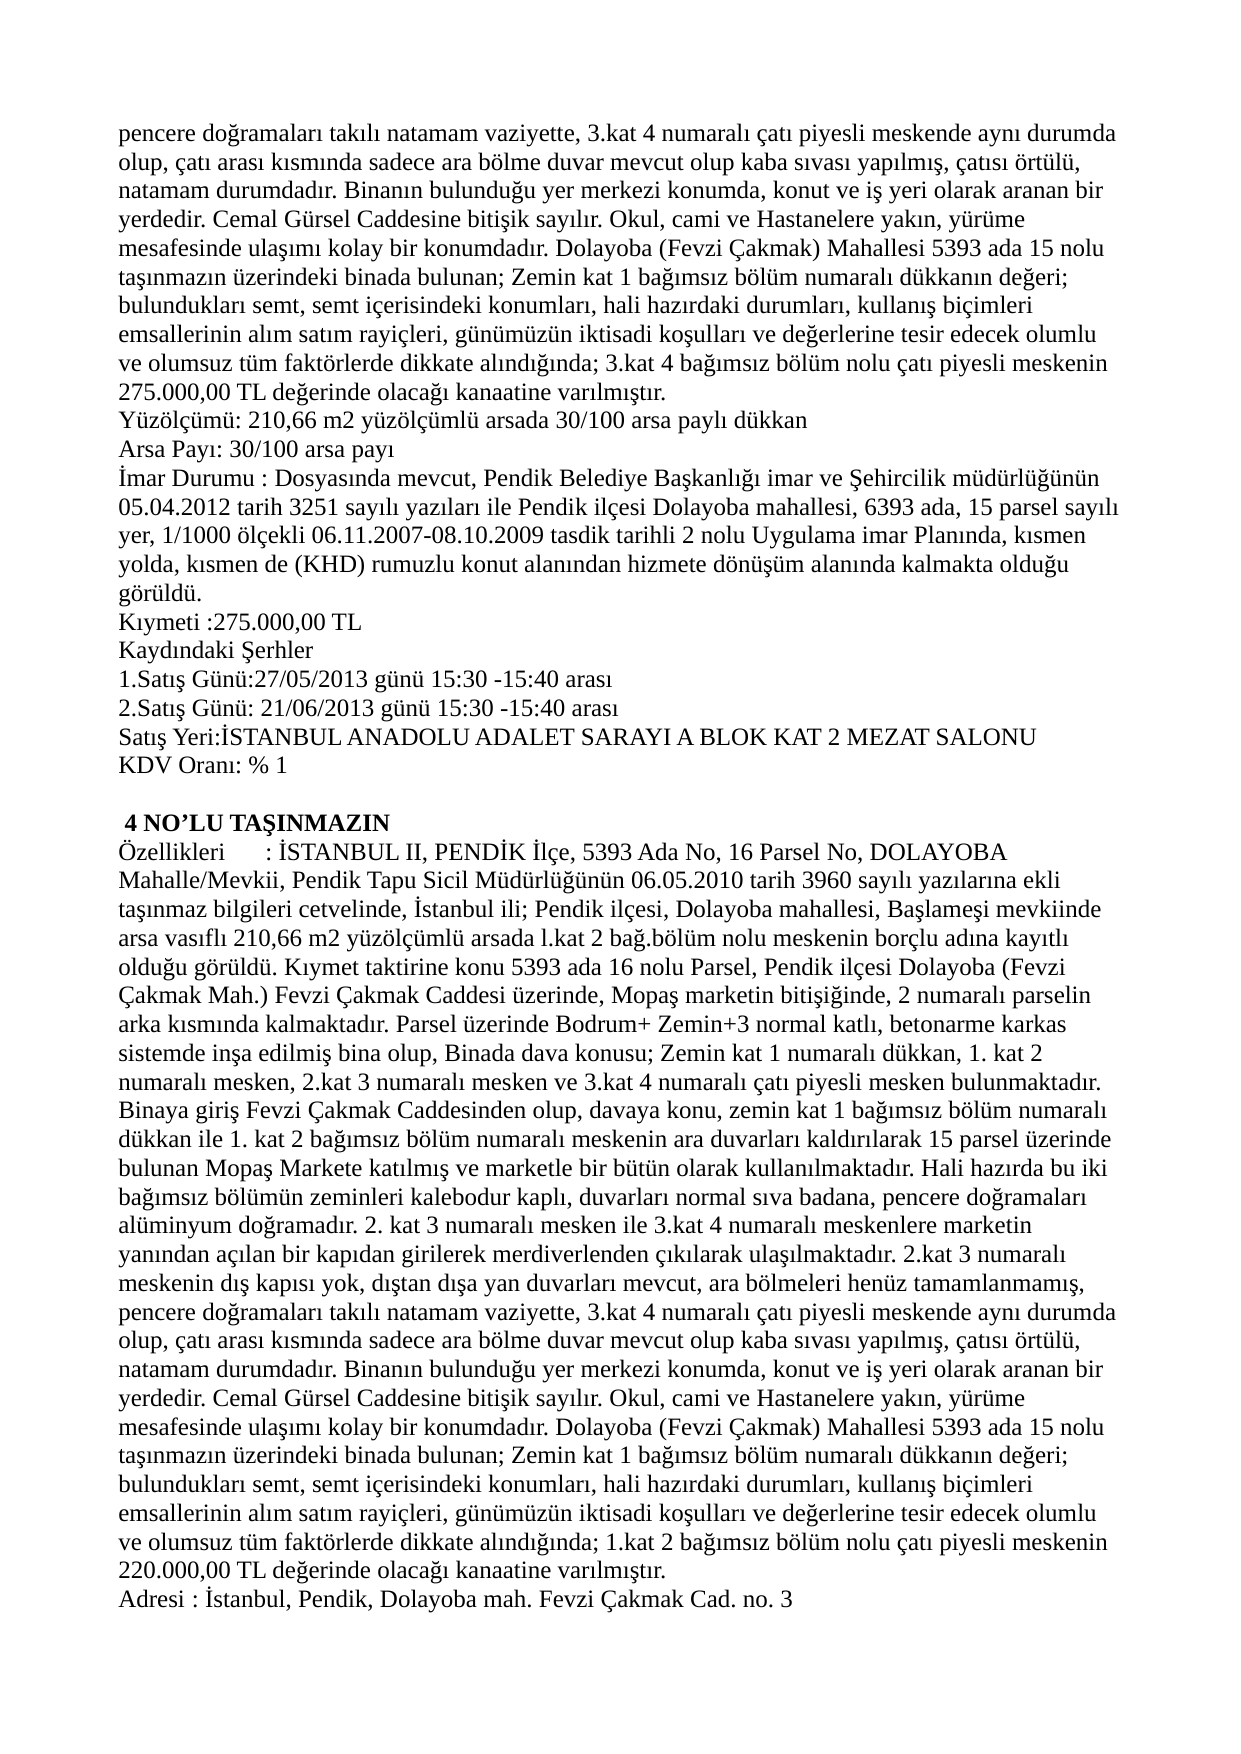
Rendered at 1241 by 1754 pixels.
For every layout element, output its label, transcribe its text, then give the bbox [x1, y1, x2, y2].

text pencere doğramaları takılı natamam vaziyette, 3.kat 4 numaralı çatı piyesli meskende aynı durumda olup, çatı arası kısmında sadece ara bölme duvar mevcut olup kaba sıvası yapılmış, çatısı örtülü, natamam durumdadır. Binanın bulunduğu yer merkezi konumda, konut ve iş yeri olarak aranan bir yerdedir. Cemal Gürsel Caddesine bitişik sayılır. Okul, cami ve Hastanelere yakın, yürüme mesafesinde ulaşımı kolay bir konumdadır. Dolayoba (Fevzi Çakmak) Mahallesi 5393 ada 15 nolu taşınmazın üzerindeki binada bulunan; Zemin kat 1 bağımsız bölüm numaralı dükkanın değeri; bulundukları semt, semt içerisindeki konumları, hali hazırdaki durumları, kullanış biçimleri emsallerinin alım satım rayiçleri, günümüzün iktisadi koşulları ve değerlerine tesir edecek olumlu ve olumsuz tüm faktörlerde dikkate alındığında; 3.kat 4 bağımsız bölüm nolu çatı piyesli meskenin 275.000,00 TL değerinde olacağı kanaatine varılmıştır. [118, 118, 1122, 406]
text 2.Satış Günü: 21/06/2013 günü 15:30 -15:40 arası [118, 693, 1122, 722]
text 4 NO’LU TAŞINMAZIN [118, 808, 1122, 837]
text Mahalle/Mevkii, Pendik Tapu Sicil Müdürlüğünün 06.05.2010 tarih 3960 sayılı yazılarına ekli taşınmaz bilgileri cetvelinde, İstanbul ili; Pendik ilçesi, Dolayoba mahallesi, Başlameşi mevkiinde arsa vasıflı 210,66 m2 yüzölçümlü arsada l.kat 2 bağ.bölüm nolu meskenin borçlu adına kayıtlı olduğu görüldü. Kıymet taktirine konu 5393 ada 16 nolu Parsel, Pendik ilçesi Dolayoba (Fevzi Çakmak Mah.) Fevzi Çakmak Caddesi üzerinde, Mopaş marketin bitişiğinde, 2 numaralı parselin arka kısmında kalmaktadır. Parsel üzerinde Bodrum+ Zemin+3 normal katlı, betonarme karkas sistemde inşa edilmiş bina olup, Binada dava konusu; Zemin kat 1 numaralı dükkan, 1. kat 2 numaralı mesken, 2.kat 3 numaralı mesken ve 3.kat 4 numaralı çatı piyesli mesken bulunmaktadır. Binaya giriş Fevzi Çakmak Caddesinden olup, davaya konu, zemin kat 1 bağımsız bölüm numaralı dükkan ile 1. kat 2 bağımsız bölüm numaralı meskenin ara duvarları kaldırılarak 15 parsel üzerinde bulunan Mopaş Markete katılmış ve marketle bir bütün olarak kullanılmaktadır. Hali hazırda bu iki bağımsız bölümün zeminleri kalebodur kaplı, duvarları normal sıva badana, pencere doğramaları alüminyum doğramadır. 2. kat 3 numaralı mesken ile 3.kat 4 numaralı meskenlere marketin yanından açılan bir kapıdan girilerek merdiverlenden çıkılarak ulaşılmaktadır. 2.kat 3 numaralı meskenin dış kapısı yok, dıştan dışa yan duvarları mevcut, ara bölmeleri henüz tamamlanmamış, pencere doğramaları takılı natamam vaziyette, 3.kat 4 numaralı çatı piyesli meskende aynı durumda olup, çatı arası kısmında sadece ara bölme duvar mevcut olup kaba sıvası yapılmış, çatısı örtülü, natamam durumdadır. Binanın bulunduğu yer merkezi konumda, konut ve iş yeri olarak aranan bir yerdedir. Cemal Gürsel Caddesine bitişik sayılır. Okul, cami ve Hastanelere yakın, yürüme mesafesinde ulaşımı kolay bir konumdadır. Dolayoba (Fevzi Çakmak) Mahallesi 5393 ada 15 nolu taşınmazın üzerindeki binada bulunan; Zemin kat 1 bağımsız bölüm numaralı dükkanın değeri; bulundukları semt, semt içerisindeki konumları, hali hazırdaki durumları, kullanış biçimleri emsallerinin alım satım rayiçleri, günümüzün iktisadi koşulları ve değerlerine tesir edecek olumlu ve olumsuz tüm faktörlerde dikkate alındığında; 1.kat 2 bağımsız bölüm nolu çatı piyesli meskenin 220.000,00 TL değerinde olacağı kanaatine varılmıştır. [118, 866, 1122, 1584]
text İmar Durumu : Dosyasında mevcut, Pendik Belediye Başkanlığı imar ve Şehircilik müdürlüğünün 05.04.2012 tarih 3251 sayılı yazıları ile Pendik ilçesi Dolayoba mahallesi, 6393 ada, 15 parsel sayılı yer, 1/1000 ölçekli 06.11.2007-08.10.2009 tasdik tarihli 2 nolu Uygulama imar Planında, kısmen yolda, kısmen de (KHD) rumuzlu konut alanından hizmete dönüşüm alanında kalmakta olduğu görüldü. [118, 463, 1122, 607]
text 1.Satış Günü:27/05/2013 günü 15:30 -15:40 arası [118, 664, 1122, 693]
text Adresi : İstanbul, Pendik, Dolayoba mah. Fevzi Çakmak Cad. no. 3 [118, 1584, 1122, 1613]
text Satış Yeri:İSTANBUL ANADOLU ADALET SARAYI A BLOK KAT 2 MEZAT SALONU [118, 722, 1122, 751]
text KDV Oranı: % 1 [118, 751, 1122, 779]
text Arsa Payı: 30/100 arsa payı [118, 434, 1122, 463]
text Kıymeti :275.000,00 TL [118, 607, 1122, 636]
text Kaydındaki Şerhler [118, 636, 1122, 664]
text Yüzölçümü: 210,66 m2 yüzölçümlü arsada 30/100 arsa paylı dükkan [118, 406, 1122, 434]
text Özellikleri : İSTANBUL II, PENDİK İlçe, 5393 Ada No, 16 Parsel No, DOLAYOBA [118, 837, 1122, 866]
